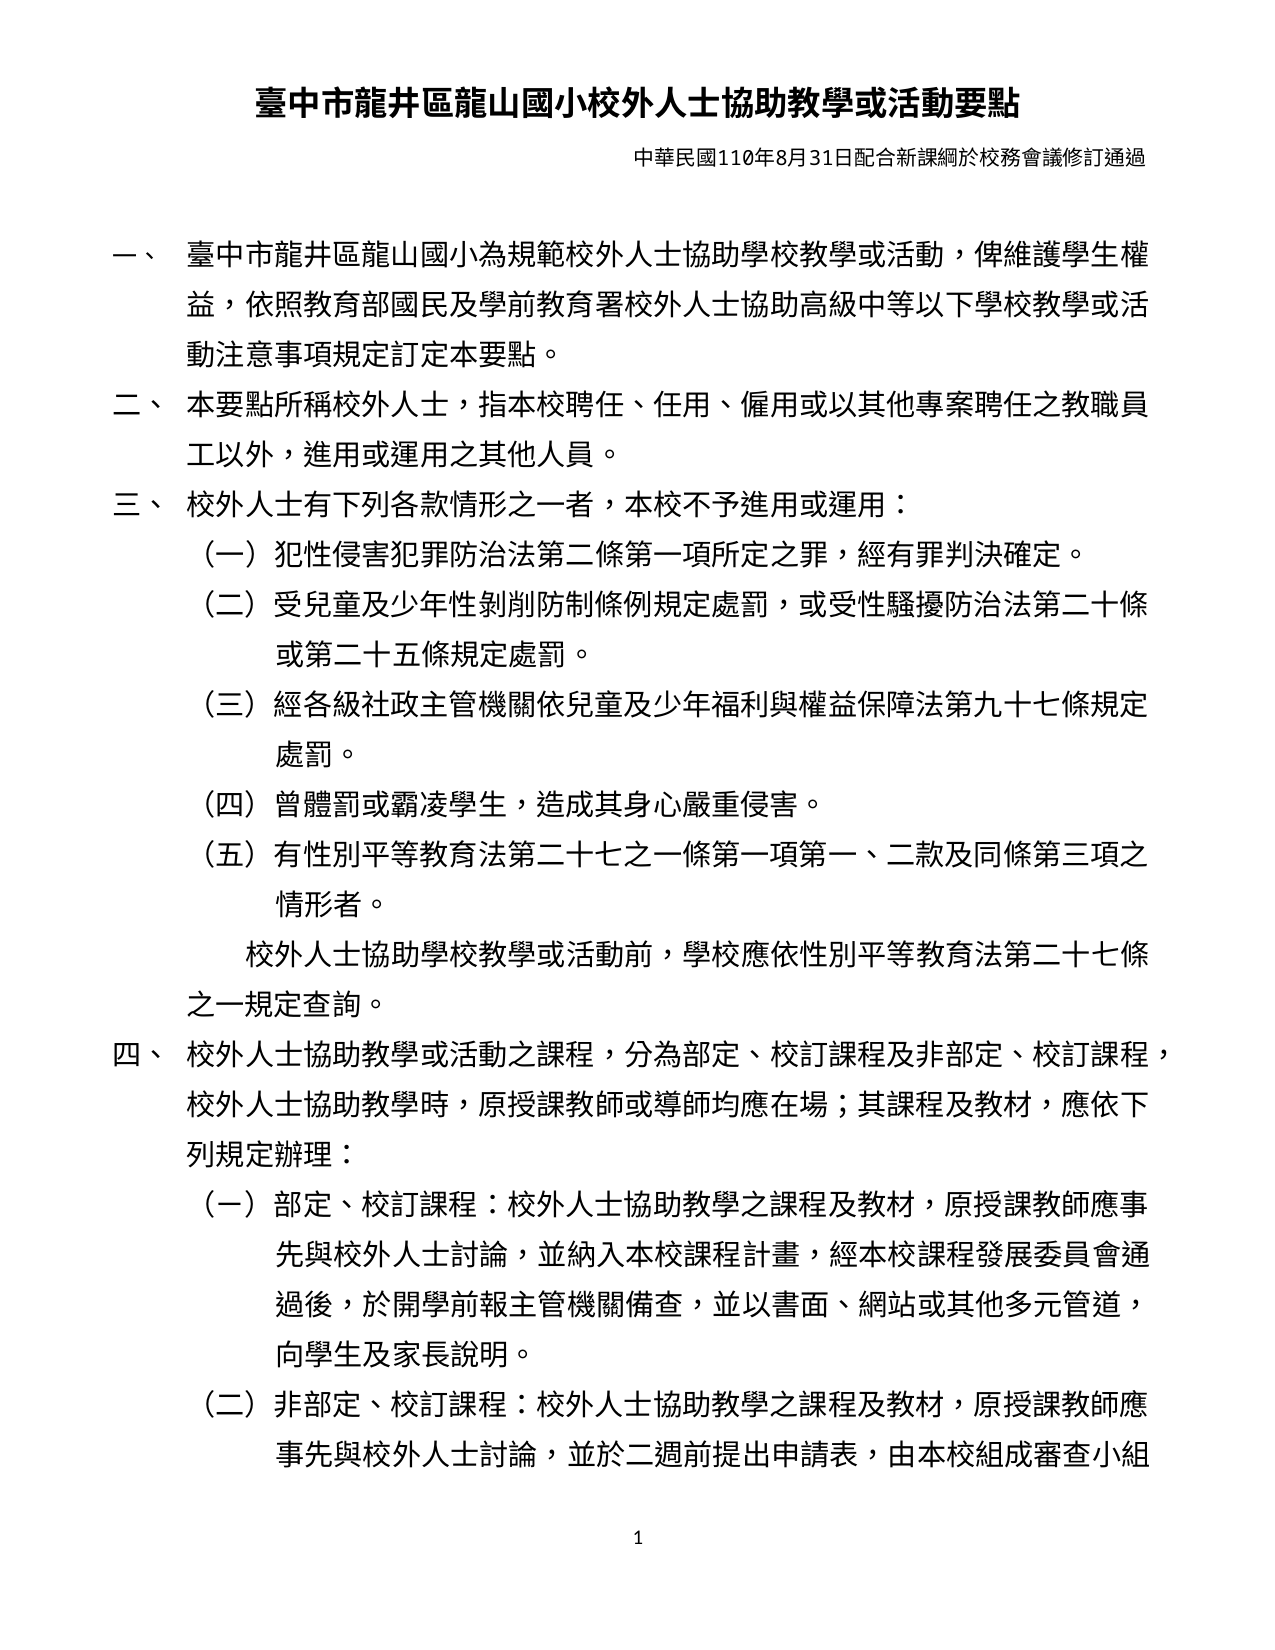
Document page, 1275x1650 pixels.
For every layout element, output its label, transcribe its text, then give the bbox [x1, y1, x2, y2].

list 校外人士有下列各款情形之一者，本校不予進用或運用： [112, 475, 1162, 525]
text 臺中市龍井區龍山國小校外人士協助教學或活動要點 [112, 75, 1162, 125]
list 本要點所稱校外人士，指本校聘任、任用、僱用或以其他專案聘任之教職員工以外，進用或運用之其他人員。 [112, 375, 1162, 475]
text （ㄧ）部定、校訂課程：校外人士協助教學之課程及教材，原授課教師應事先與校外人士討論，並納入本校課程計畫，經本校課程發展委員會通過後，於開學前報主管機關備查，並以書面、網站或其他多元管道，向學生及家長說明。 [186, 1175, 1162, 1375]
text （三）經各級社政主管機關依兒童及少年福利與權益保障法第九十七條規定處罰。 [186, 675, 1162, 775]
text （二）非部定、校訂課程：校外人士協助教學之課程及教材，原授課教師應事先與校外人士討論，並於二週前提出申請表，由本校組成審查小組 [186, 1375, 1162, 1475]
list 校外人士協助教學或活動之課程，分為部定、校訂課程及非部定、校訂課程，校外人士協助教學時，原授課教師或導師均應在場；其課程及教材，應依下列規定辦理： [112, 1025, 1162, 1175]
list 臺中市龍井區龍山國小為規範校外人士協助學校教學或活動，俾維護學生權益，依照教育部國民及學前教育署校外人士協助高級中等以下學校教學或活動注意事項規定訂定本要點。 [112, 225, 1162, 375]
text （二）受兒童及少年性剝削防制條例規定處罰，或受性騷擾防治法第二十條或第二十五條規定處罰。 [186, 575, 1162, 675]
text （一）犯性侵害犯罪防治法第二條第一項所定之罪，經有罪判決確定。 [186, 525, 1162, 575]
text 校外人士協助學校教學或活動前，學校應依性別平等教育法第二十七條之一規定查詢。 [186, 925, 1162, 1025]
text （五）有性別平等教育法第二十七之一條第一項第一、二款及同條第三項之情形者。 [186, 825, 1162, 925]
text 中華民國110年8月31日配合新課綱於校務會議修訂通過 [112, 125, 1162, 175]
text （四）曾體罰或霸凌學生，造成其身心嚴重侵害。 [186, 775, 1162, 825]
